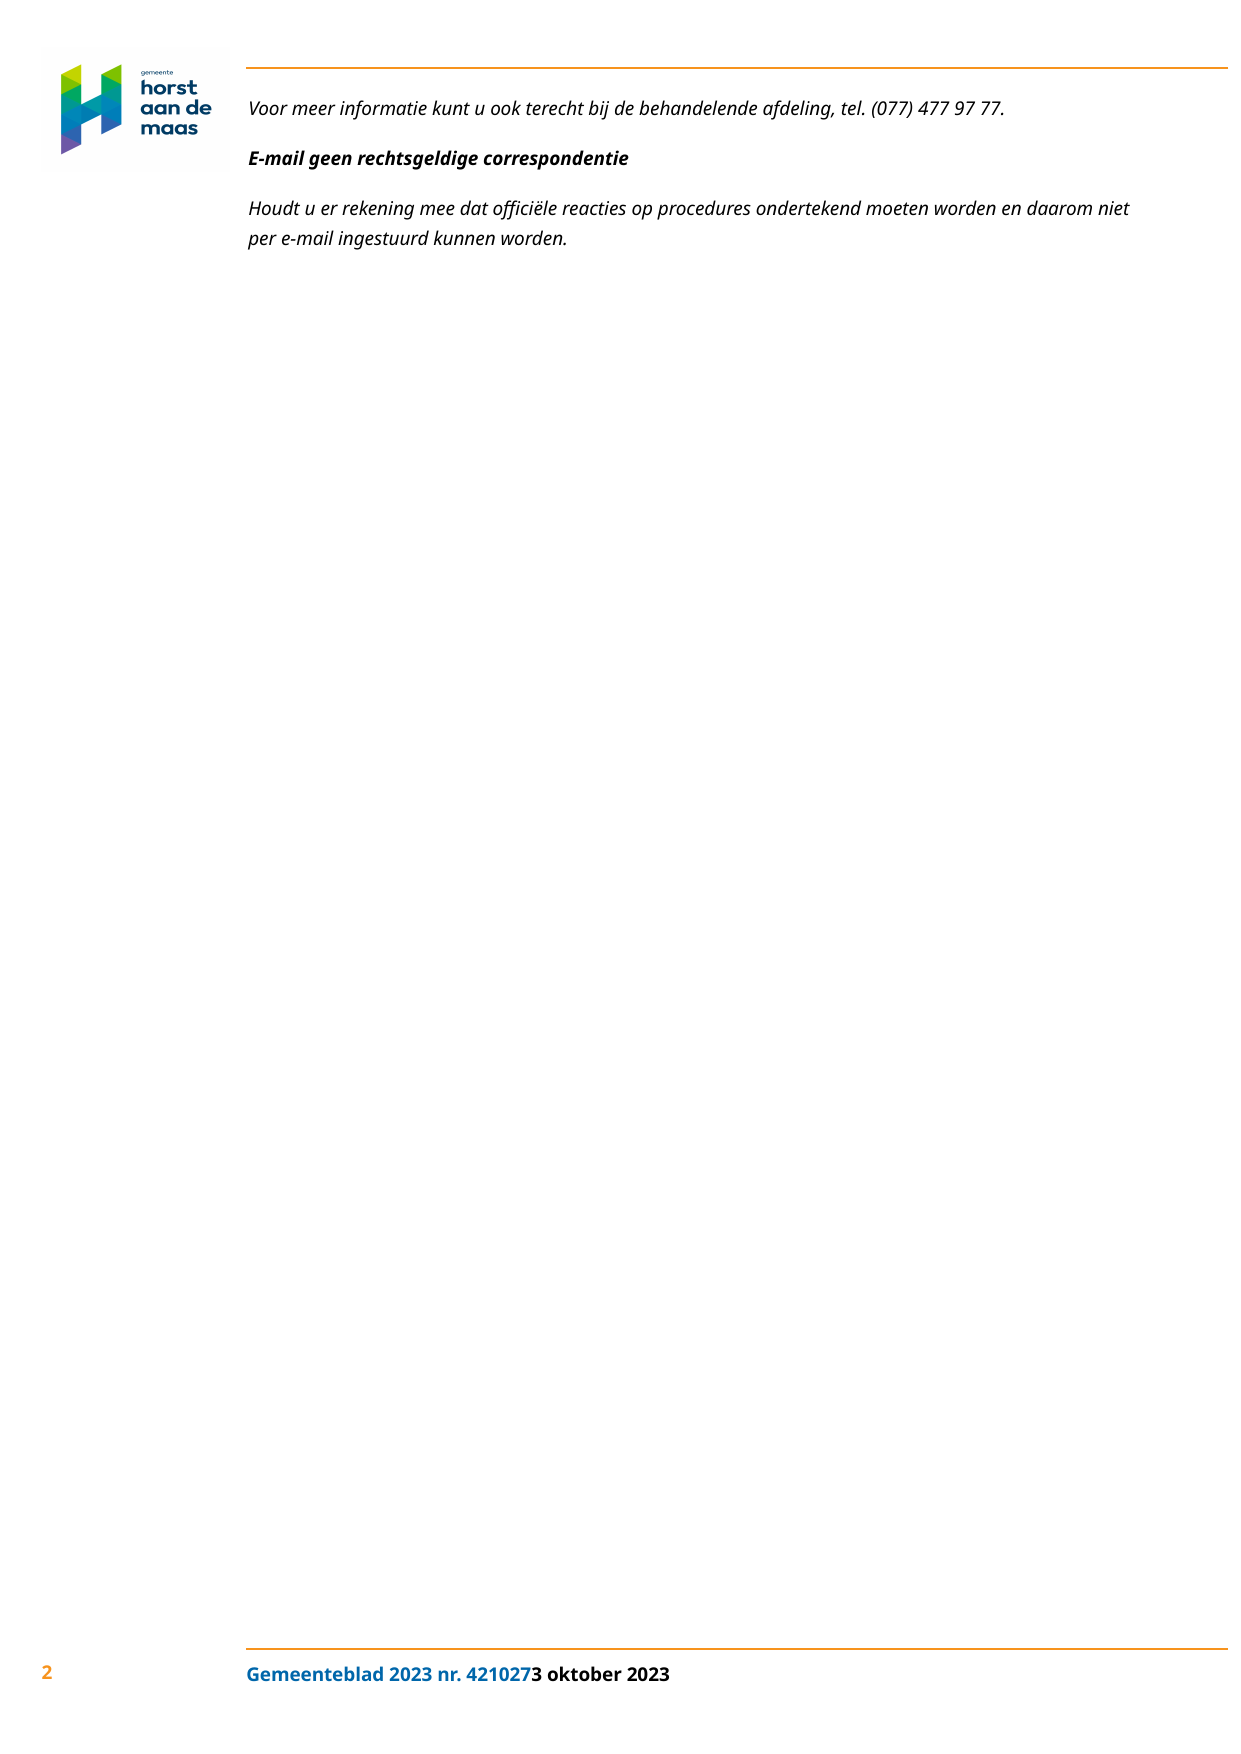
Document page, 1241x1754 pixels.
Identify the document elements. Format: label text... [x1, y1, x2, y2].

text E-mail geen rechtsgeldige correspondentie [248, 145, 1152, 171]
text Houdt u er rekening mee dat officiële reacties op procedures ondertekend moeten worden en daarom niet per e-mail ingestuurd kunnen worden. [248, 196, 1152, 251]
text Voor meer informatie kunt u ook terecht bij de behandelende afdeling, tel. (077) 477 97 77. [248, 95, 1152, 121]
picture [41, 47, 231, 172]
